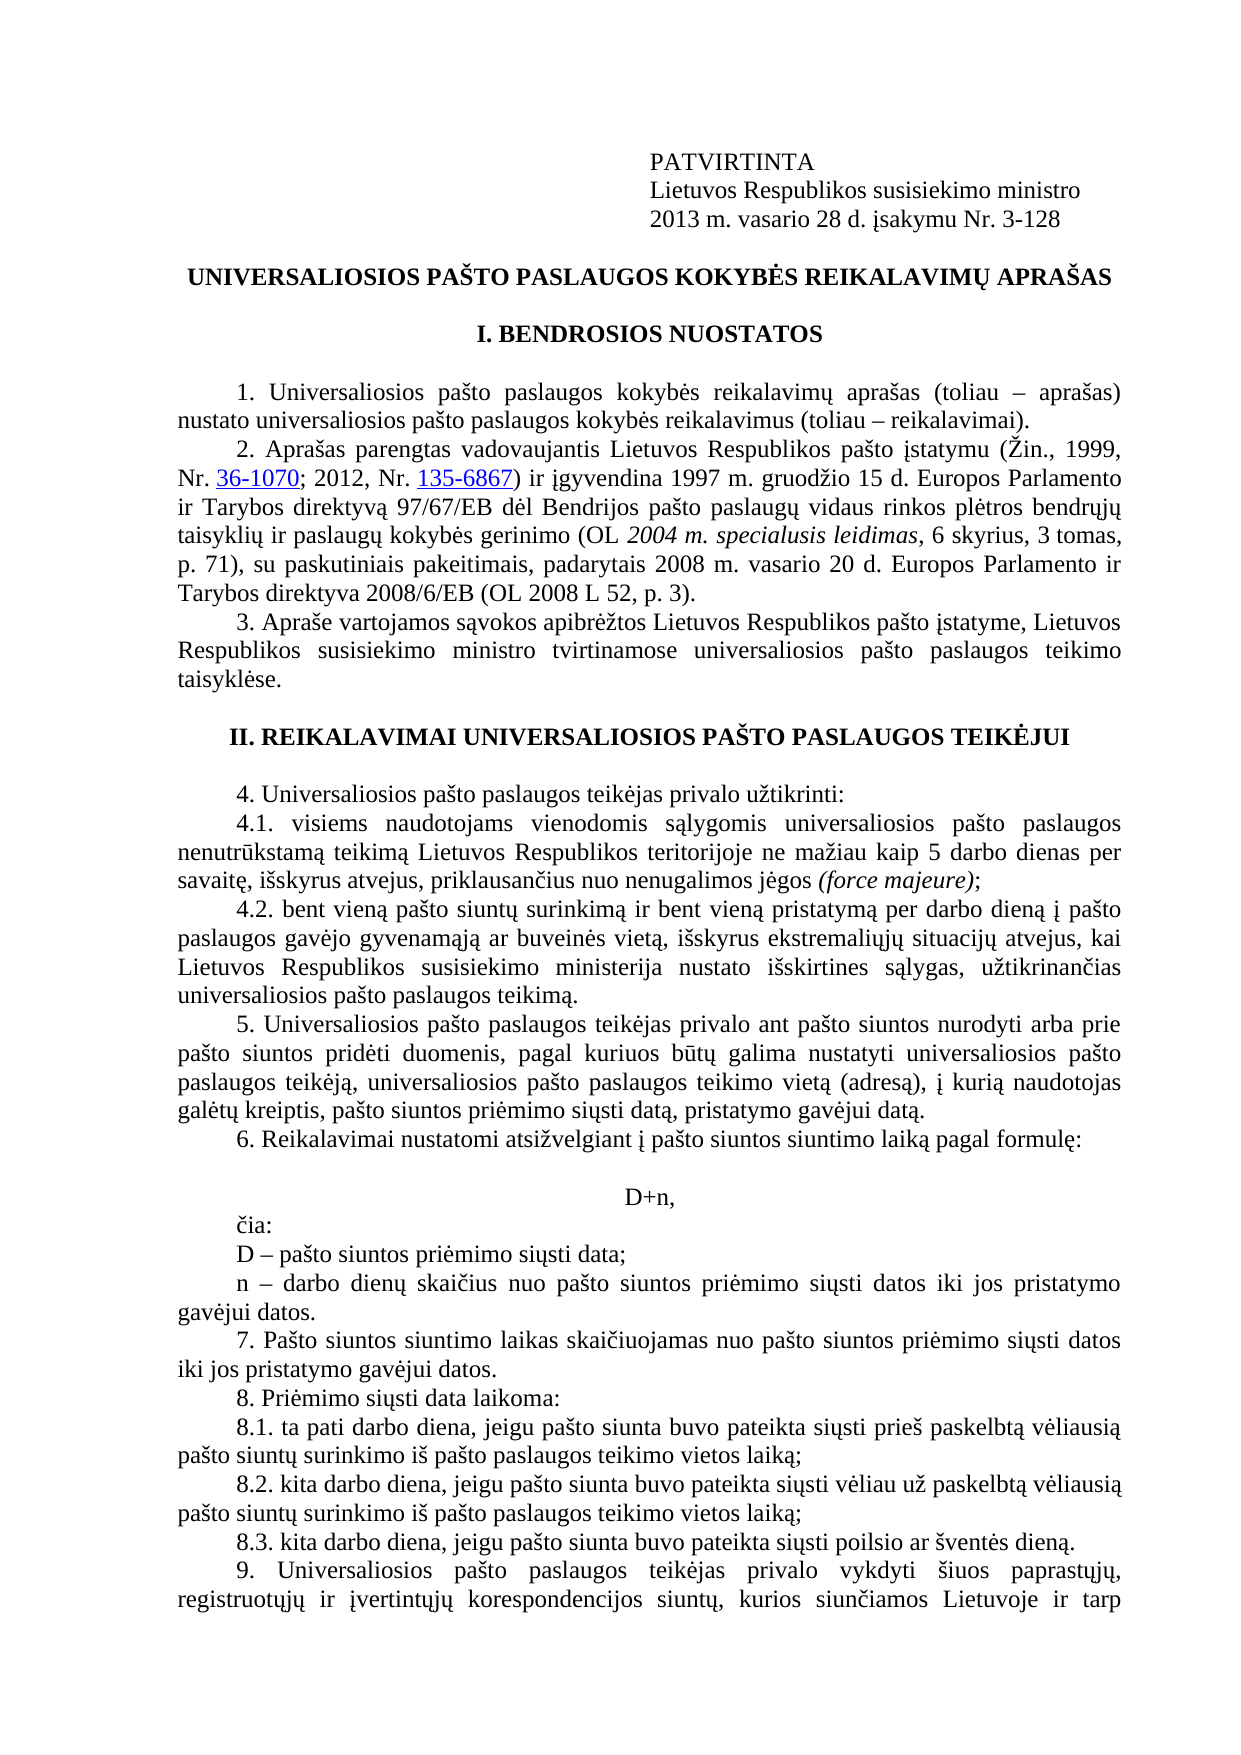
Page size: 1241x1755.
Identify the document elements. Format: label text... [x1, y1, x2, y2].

text čia: [177, 1211, 1122, 1239]
text n – darbo dienų skaičius nuo pašto siuntos priėmimo siųsti datos iki jos pristatymo gavėjui datos. [177, 1268, 1122, 1326]
text PATVIRTINTA [649, 147, 1122, 176]
text 8.2. kita darbo diena, jeigu pašto siunta buvo pateikta siųsti vėliau už paskelbtą vėliausią pašto siuntų surinkimo iš pašto paslaugos teikimo vietos laiką; [177, 1469, 1122, 1527]
text 4. Universaliosios pašto paslaugos teikėjas privalo užtikrinti: [177, 779, 1122, 808]
text 4.1. visiems naudotojams vienodomis sąlygomis universaliosios pašto paslaugos nenutrūkstamą teikimą Lietuvos Respublikos teritorijoje ne mažiau kaip 5 darbo dienas per savaitę, išskyrus atvejus, priklausančius nuo nenugalimos jėgos (force majeure); [177, 808, 1122, 894]
text 6. Reikalavimai nustatomi atsižvelgiant į pašto siuntos siuntimo laiką pagal formulę: [177, 1124, 1122, 1153]
text 9. Universaliosios pašto paslaugos teikėjas privalo vykdyti šiuos paprastųjų, registruotųjų ir įvertintųjų korespondencijos siuntų, kurios siunčiamos Lietuvoje ir tarp [177, 1556, 1122, 1613]
text 8. Priėmimo siųsti data laikoma: [177, 1383, 1122, 1412]
text 7. Pašto siuntos siuntimo laikas skaičiuojamas nuo pašto siuntos priėmimo siųsti datos iki jos pristatymo gavėjui datos. [177, 1326, 1122, 1383]
text D – pašto siuntos priėmimo siųsti data; [177, 1239, 1122, 1268]
text UNIVERSALIOSIOS PAŠTO PASLAUGOS KOKYBĖS REIKALAVIMŲ APRAŠAS [177, 262, 1122, 291]
text Lietuvos Respublikos susisiekimo ministro 2013 m. vasario 28 d. įsakymu Nr. 3-128 [649, 176, 1122, 233]
text D+n, [177, 1182, 1122, 1211]
text 8.3. kita darbo diena, jeigu pašto siunta buvo pateikta siųsti poilsio ar šventės dieną. [177, 1527, 1122, 1556]
text II. REIKALAVIMAI UNIVERSALIOSIOS PAŠTO PASLAUGOS TEIKĖJUI [177, 722, 1122, 751]
text 5. Universaliosios pašto paslaugos teikėjas privalo ant pašto siuntos nurodyti arba prie pašto siuntos pridėti duomenis, pagal kuriuos būtų galima nustatyti universaliosios pašto paslaugos teikėją, universaliosios pašto paslaugos teikimo vietą (adresą), į kurią naudotojas galėtų kreiptis, pašto siuntos priėmimo siųsti datą, pristatymo gavėjui datą. [177, 1009, 1122, 1124]
text 3. Apraše vartojamos sąvokos apibrėžtos Lietuvos Respublikos pašto įstatyme, Lietuvos Respublikos susisiekimo ministro tvirtinamose universaliosios pašto paslaugos teikimo taisyklėse. [177, 607, 1122, 693]
text I. BENDROSIOS NUOSTATOS [177, 319, 1122, 348]
text 1. Universaliosios pašto paslaugos kokybės reikalavimų aprašas (toliau – aprašas) nustato universaliosios pašto paslaugos kokybės reikalavimus (toliau – reikalavimai). [177, 377, 1122, 434]
text 2. Aprašas parengtas vadovaujantis Lietuvos Respublikos pašto įstatymu (Žin., 1999, Nr. 36-1070; 2012, Nr. 135-6867) ir įgyvendina 1997 m. gruodžio 15 d. Europos Parlamento ir Tarybos direktyvą 97/67/EB dėl Bendrijos pašto paslaugų vidaus rinkos plėtros bendrųjų taisyklių ir paslaugų kokybės gerinimo (OL 2004 m. specialusis leidimas, 6 skyrius, 3 tomas, p. 71), su paskutiniais pakeitimais, padarytais 2008 m. vasario 20 d. Europos Parlamento ir Tarybos direktyva 2008/6/EB (OL 2008 L 52, p. 3). [177, 434, 1122, 607]
text 8.1. ta pati darbo diena, jeigu pašto siunta buvo pateikta siųsti prieš paskelbtą vėliausią pašto siuntų surinkimo iš pašto paslaugos teikimo vietos laiką; [177, 1412, 1122, 1469]
text 4.2. bent vieną pašto siuntų surinkimą ir bent vieną pristatymą per darbo dieną į pašto paslaugos gavėjo gyvenamąją ar buveinės vietą, išskyrus ekstremaliųjų situacijų atvejus, kai Lietuvos Respublikos susisiekimo ministerija nustato išskirtines sąlygas, užtikrinančias universaliosios pašto paslaugos teikimą. [177, 894, 1122, 1009]
